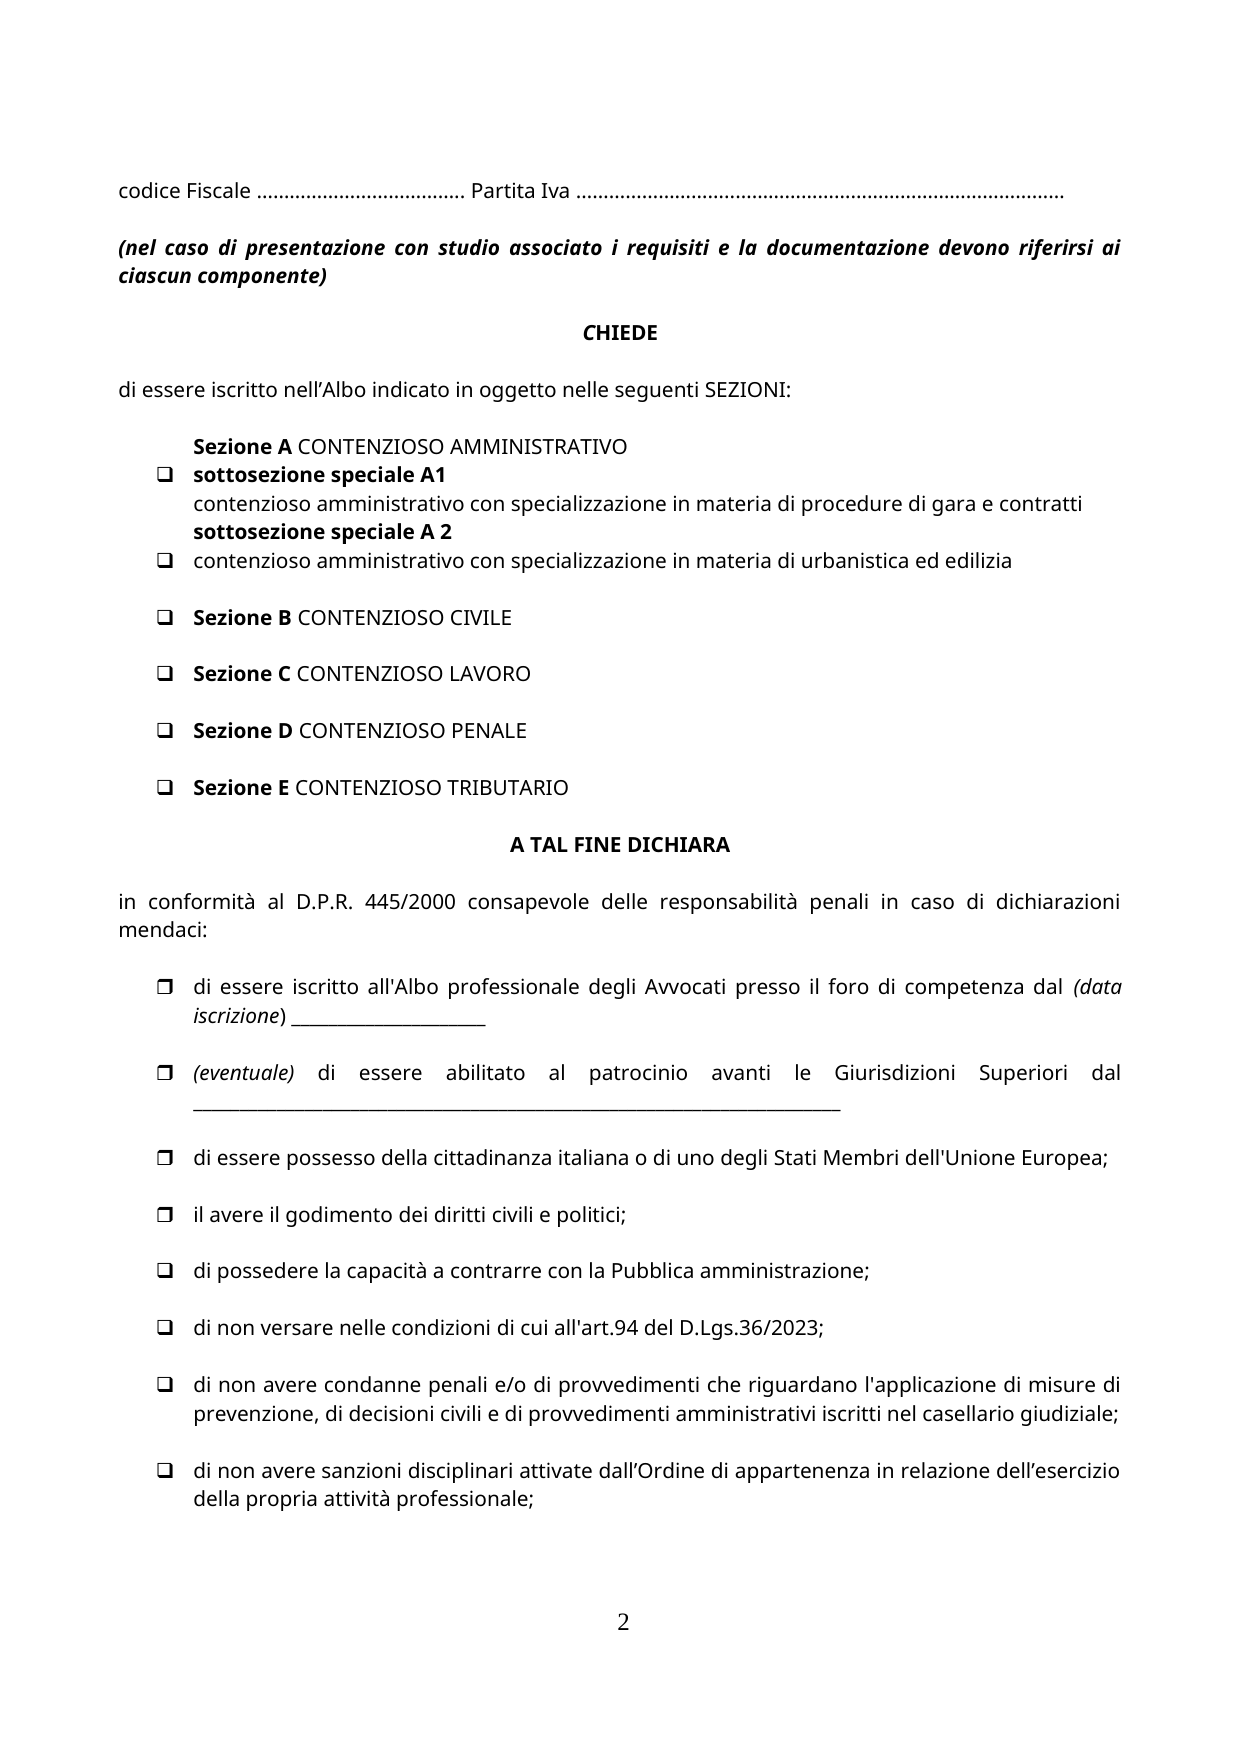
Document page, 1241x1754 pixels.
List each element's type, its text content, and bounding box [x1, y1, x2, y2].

list (eventuale) di essere abilitato al patrocinio avanti le Giurisdizioni Superiori dal ______________________________________________________________________ [156, 1058, 1122, 1114]
list di essere iscritto all'Albo professionale degli Avvocati presso il foro di competenza dal (data iscrizione) _____________________ [156, 972, 1122, 1029]
list sottosezione speciale A 2 [156, 517, 1122, 546]
text (nel caso di presentazione con studio associato i requisiti e la documentazione devono riferirsi ai ciascun componente) [118, 233, 1122, 290]
list contenzioso amministrativo con specializzazione in materia di urbanistica ed edilizia [156, 546, 1122, 574]
list il avere il godimento dei diritti civili e politici; [156, 1200, 1122, 1228]
list contenzioso amministrativo con specializzazione in materia di procedure di gara e contratti [156, 489, 1122, 517]
list Sezione A CONTENZIOSO AMMINISTRATIVO [156, 432, 1122, 460]
list di non avere sanzioni disciplinari attivate dall’Ordine di appartenenza in relazione dell’esercizio della propria attività professionale; [156, 1456, 1122, 1513]
list di non avere condanne penali e/o di provvedimenti che riguardano l'applicazione di misure di prevenzione, di decisioni civili e di provvedimenti amministrativi iscritti nel casellario giudiziale; [156, 1370, 1122, 1427]
list Sezione E CONTENZIOSO TRIBUTARIO [156, 773, 1122, 802]
list di possedere la capacità a contrarre con la Pubblica amministrazione; [156, 1257, 1122, 1285]
list di essere possesso della cittadinanza italiana o di uno degli Stati Membri dell'Unione Europea; [156, 1143, 1122, 1171]
text CHIEDE [118, 318, 1122, 347]
text di essere iscritto nell’Albo indicato in oggetto nelle seguenti SEZIONI: [118, 375, 1122, 403]
list Sezione B CONTENZIOSO CIVILE [156, 603, 1122, 631]
text A TAL FINE DICHIARA [118, 830, 1122, 858]
text codice Fiscale ……………………………….. Partita Iva ………………………..…………………………………………………… [118, 176, 1122, 204]
list sottosezione speciale A1 [156, 460, 1122, 489]
list Sezione D CONTENZIOSO PENALE [156, 716, 1122, 745]
text in conformità al D.P.R. 445/2000 consapevole delle responsabilità penali in caso di dichiarazioni mendaci: [118, 887, 1122, 944]
list Sezione C CONTENZIOSO LAVORO [156, 659, 1122, 688]
list di non versare nelle condizioni di cui all'art.94 del D.Lgs.36/2023; [156, 1313, 1122, 1342]
